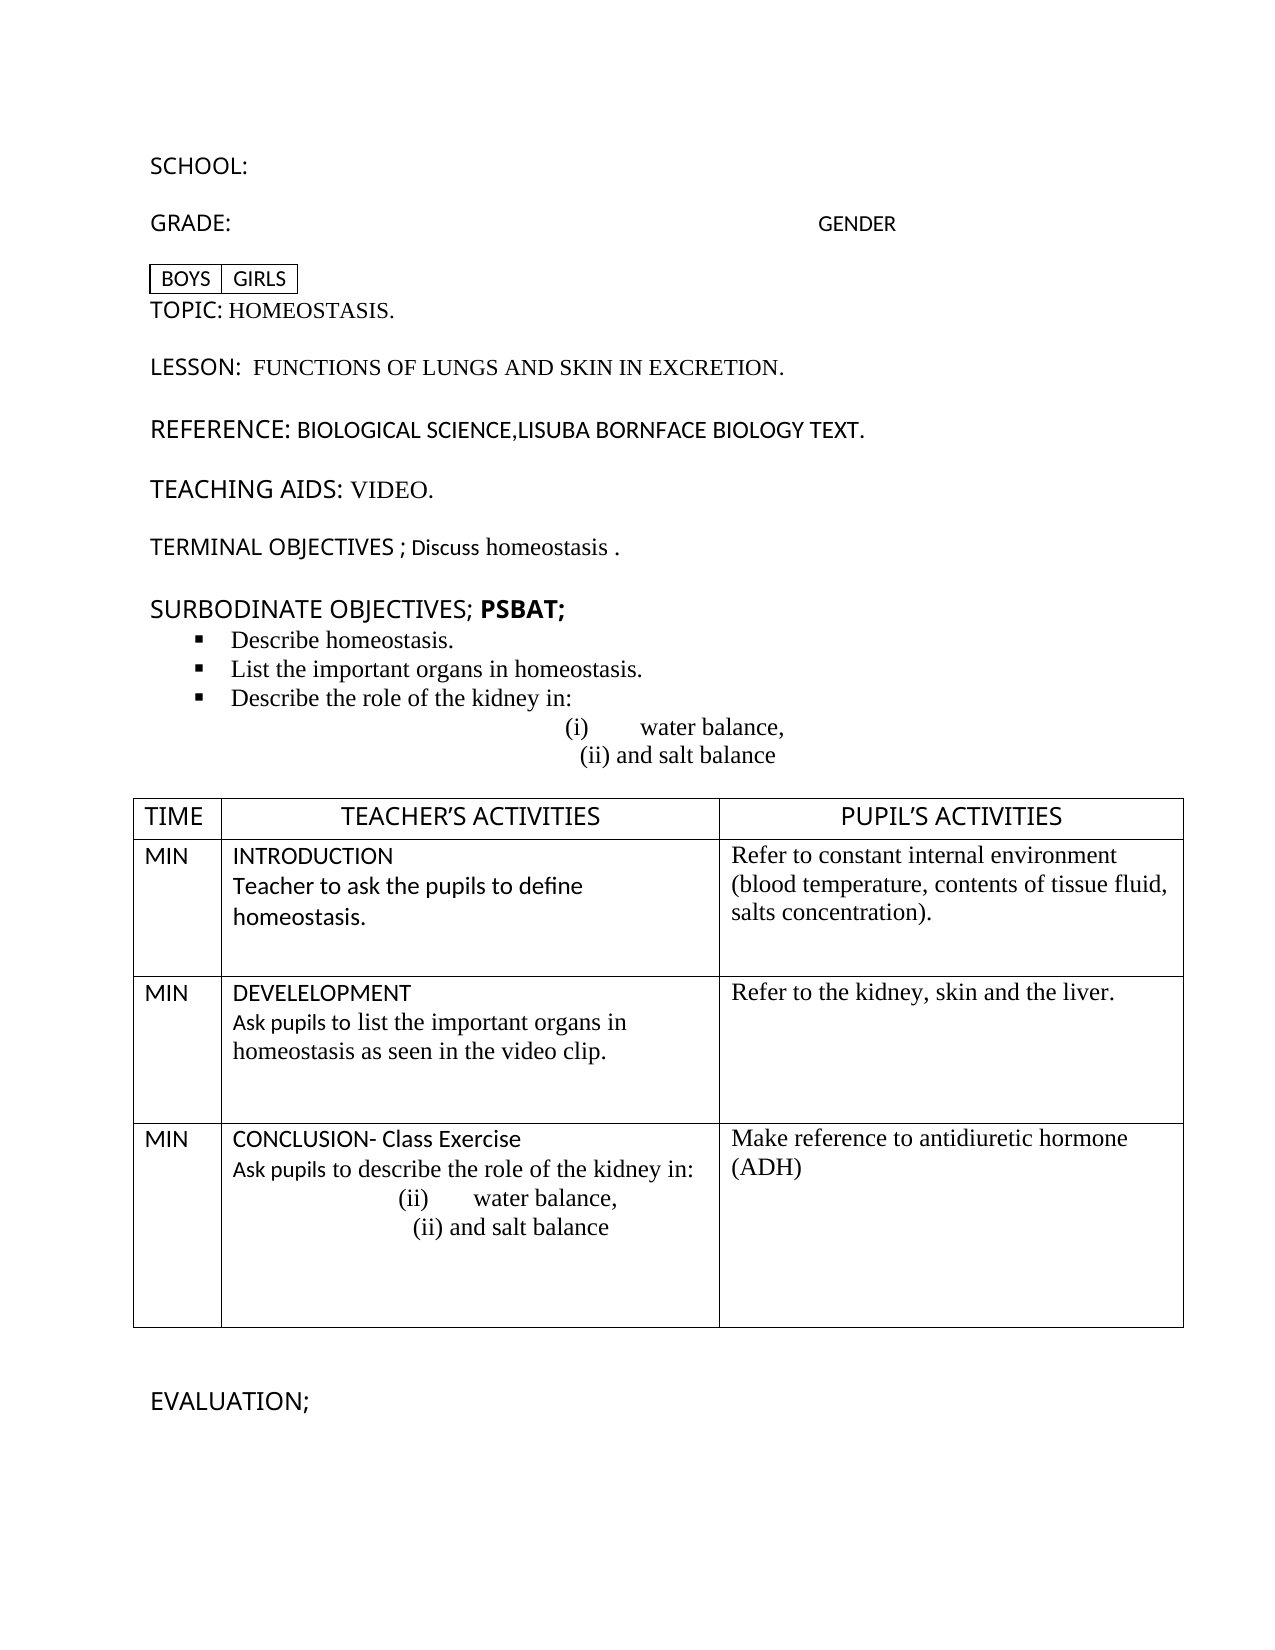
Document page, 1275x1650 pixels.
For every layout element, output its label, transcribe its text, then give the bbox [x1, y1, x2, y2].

table_cell MIN [134, 1124, 221, 1327]
list Describe homeostasis. [193, 625, 1125, 654]
table_cell DEVELELOPMENT Ask pupils to list the important organs in homeostasis as seen in the video clip. [222, 977, 719, 1122]
table_header BOYS [151, 265, 221, 293]
text EVALUATION; [150, 1384, 1125, 1418]
table_cell Make reference to antidiuretic hormone (ADH) [720, 1124, 1183, 1327]
text SCHOOL: [150, 150, 1125, 181]
text (ii) and salt balance [231, 740, 1125, 769]
table_cell CONCLUSION- Class Exercise Ask pupils to describe the role of the kidney in: water balance, (ii) and salt balance [222, 1124, 719, 1327]
text SURBODINATE OBJECTIVES; PSBAT; [150, 591, 1125, 625]
list List the important organs in homeostasis. [193, 654, 1125, 683]
list Describe the role of the kidney in: [193, 683, 1125, 712]
table_header PUPIL’S ACTIVITIES [720, 799, 1183, 839]
text REFERENCE: BIOLOGICAL SCIENCE,LISUBA BORNFACE BIOLOGY TEXT. [150, 411, 1125, 445]
text TERMINAL OBJECTIVES ; Discuss homeostasis . [150, 531, 1125, 562]
text LESSON: FUNCTIONS OF LUNGS AND SKIN IN EXCRETION. [150, 351, 1125, 382]
table_header TEACHER’S ACTIVITIES [222, 799, 719, 839]
table_header GIRLS [222, 265, 297, 293]
table_cell Refer to the kidney, skin and the liver. [720, 977, 1183, 1122]
table_cell Refer to constant internal environment (blood temperature, contents of tissue fluid, salts concentration). [720, 840, 1183, 976]
table_cell MIN [134, 840, 221, 976]
text TEACHING AIDS: VIDEO. [150, 471, 1125, 505]
table_cell INTRODUCTION Teacher to ask the pupils to define homeostasis. [222, 840, 719, 976]
text GRADE: GENDER [150, 207, 1125, 238]
table_cell MIN [134, 977, 221, 1122]
text TOPIC: HOMEOSTASIS. [150, 294, 1125, 325]
table_header TIME [134, 799, 221, 839]
list water balance, [231, 712, 1125, 740]
